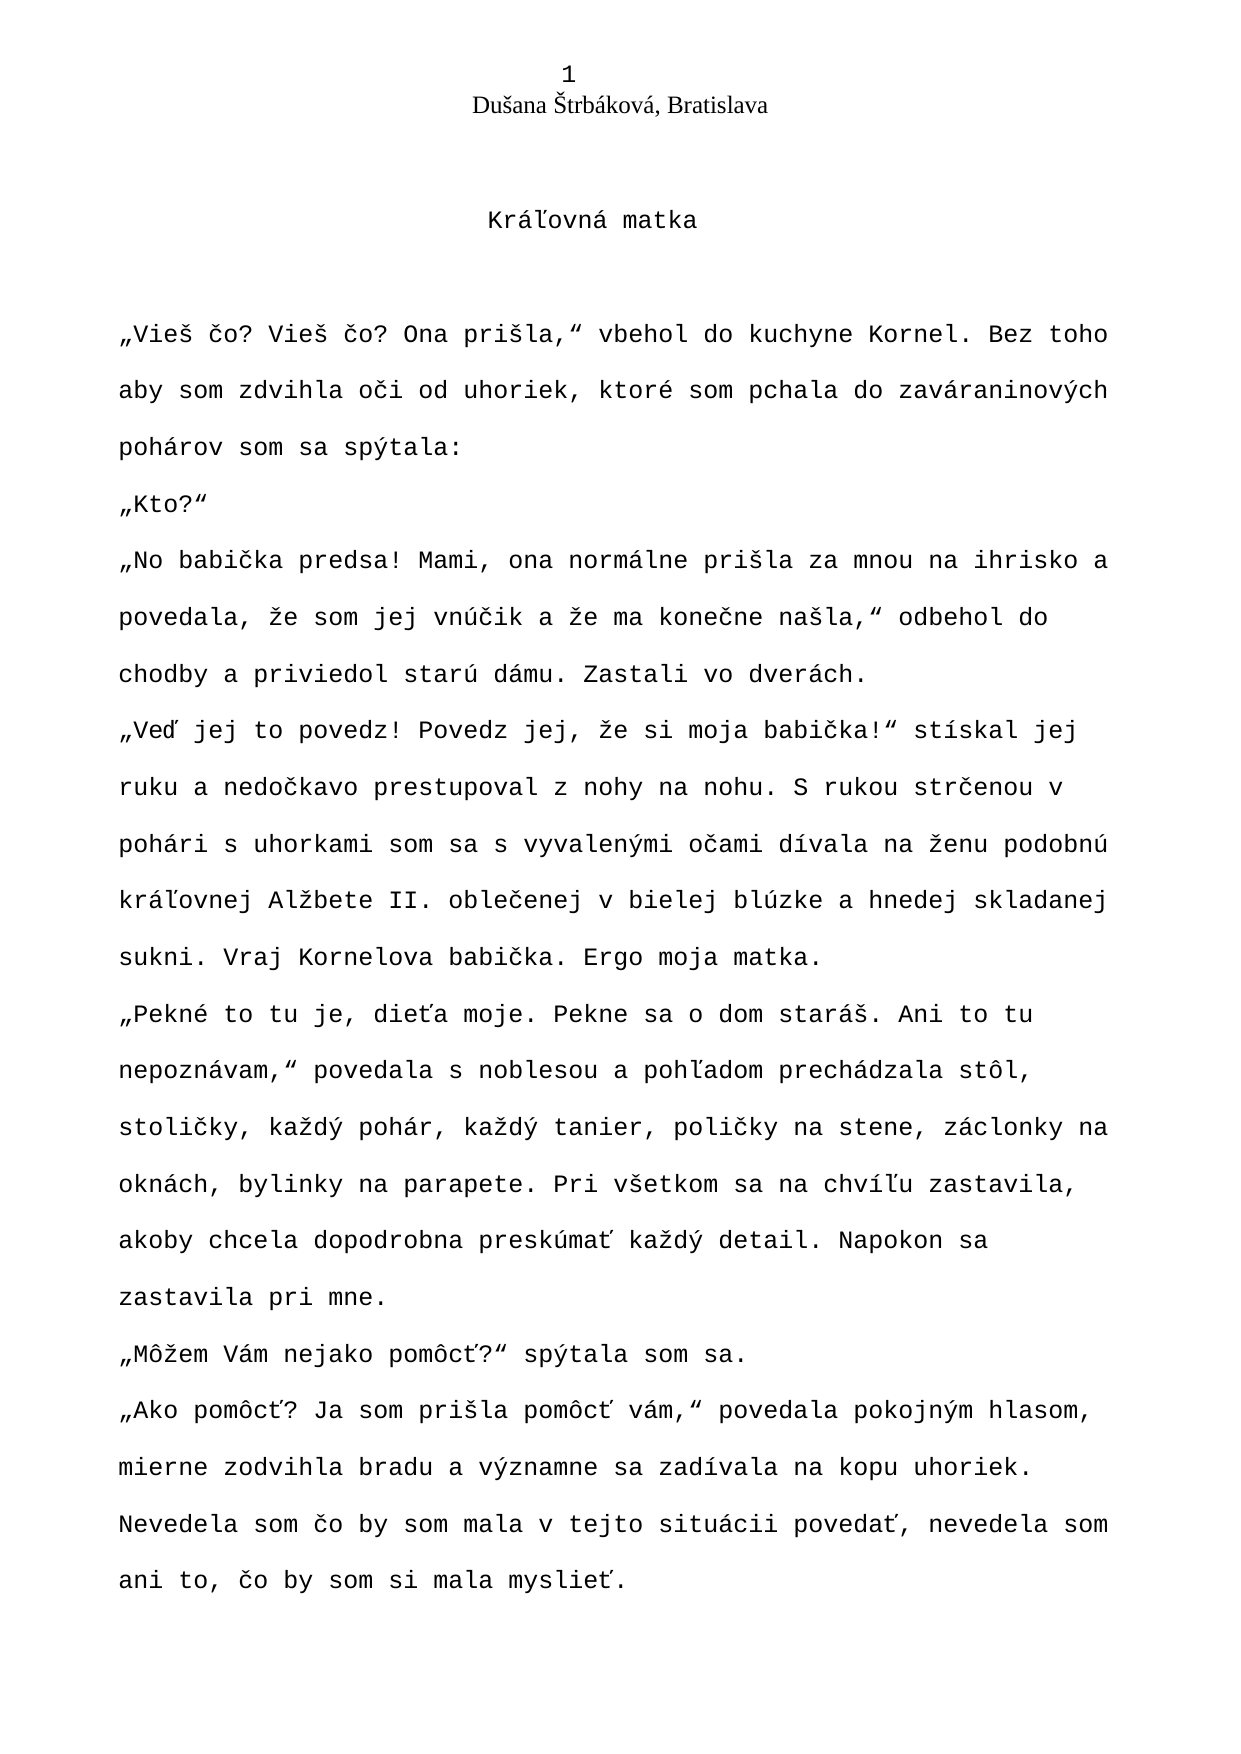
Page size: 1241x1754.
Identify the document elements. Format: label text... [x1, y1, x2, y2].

text „Ako pomôcť? Ja som prišla pomôcť vám,“ povedala pokojným hlasom, mierne zodvihla bradu a významne sa zadívala na kopu uhoriek. Nevedela som čo by som mala v tejto situácii povedať, nevedela som ani to, čo by som si mala myslieť. [118, 1398, 1122, 1596]
text „Môžem Vám nejako pomôcť?“ spýtala som sa. [118, 1341, 1122, 1369]
text Kráľovná matka [118, 205, 1122, 236]
text „Vieš čo? Vieš čo? Ona prišla,“ vbehol do kuchyne Kornel. Bez toho aby som zdvihla oči od uhoriek, ktoré som pchala do zaváraninových pohárov som sa spýtala: [118, 321, 1122, 463]
text 1 [118, 59, 1122, 90]
text „No babička predsa! Mami, ona normálne prišla za mnou na ihrisko a povedala, že som jej vnúčik a že ma konečne našla,“ odbehol do chodby a priviedol starú dámu. Zastali vo dverách. [118, 548, 1122, 689]
text „Kto?“ [118, 491, 1122, 519]
text „Pekné to tu je, dieťa moje. Pekne sa o dom staráš. Ani to tu nepoznávam,“ povedala s noblesou a pohľadom prechádzala stôl, stoličky, každý pohár, každý tanier, poličky na stene, záclonky na oknách, bylinky na parapete. Pri všetkom sa na chvíľu zastavila, akoby chcela dopodrobna preskúmať každý detail. Napokon sa zastavila pri mne. [118, 1001, 1122, 1313]
text Dušana Štrbáková, Bratislava [118, 90, 1122, 119]
text „Veď jej to povedz! Povedz jej, že si moja babička!“ stískal jej ruku a nedočkavo prestupoval z nohy na nohu. S rukou strčenou v pohári s uhorkami som sa s vyvalenými očami dívala na ženu podobnú kráľovnej Alžbete II. oblečenej v bielej blúzke a hnedej skladanej sukni. Vraj Kornelova babička. Ergo moja matka. [118, 718, 1122, 973]
